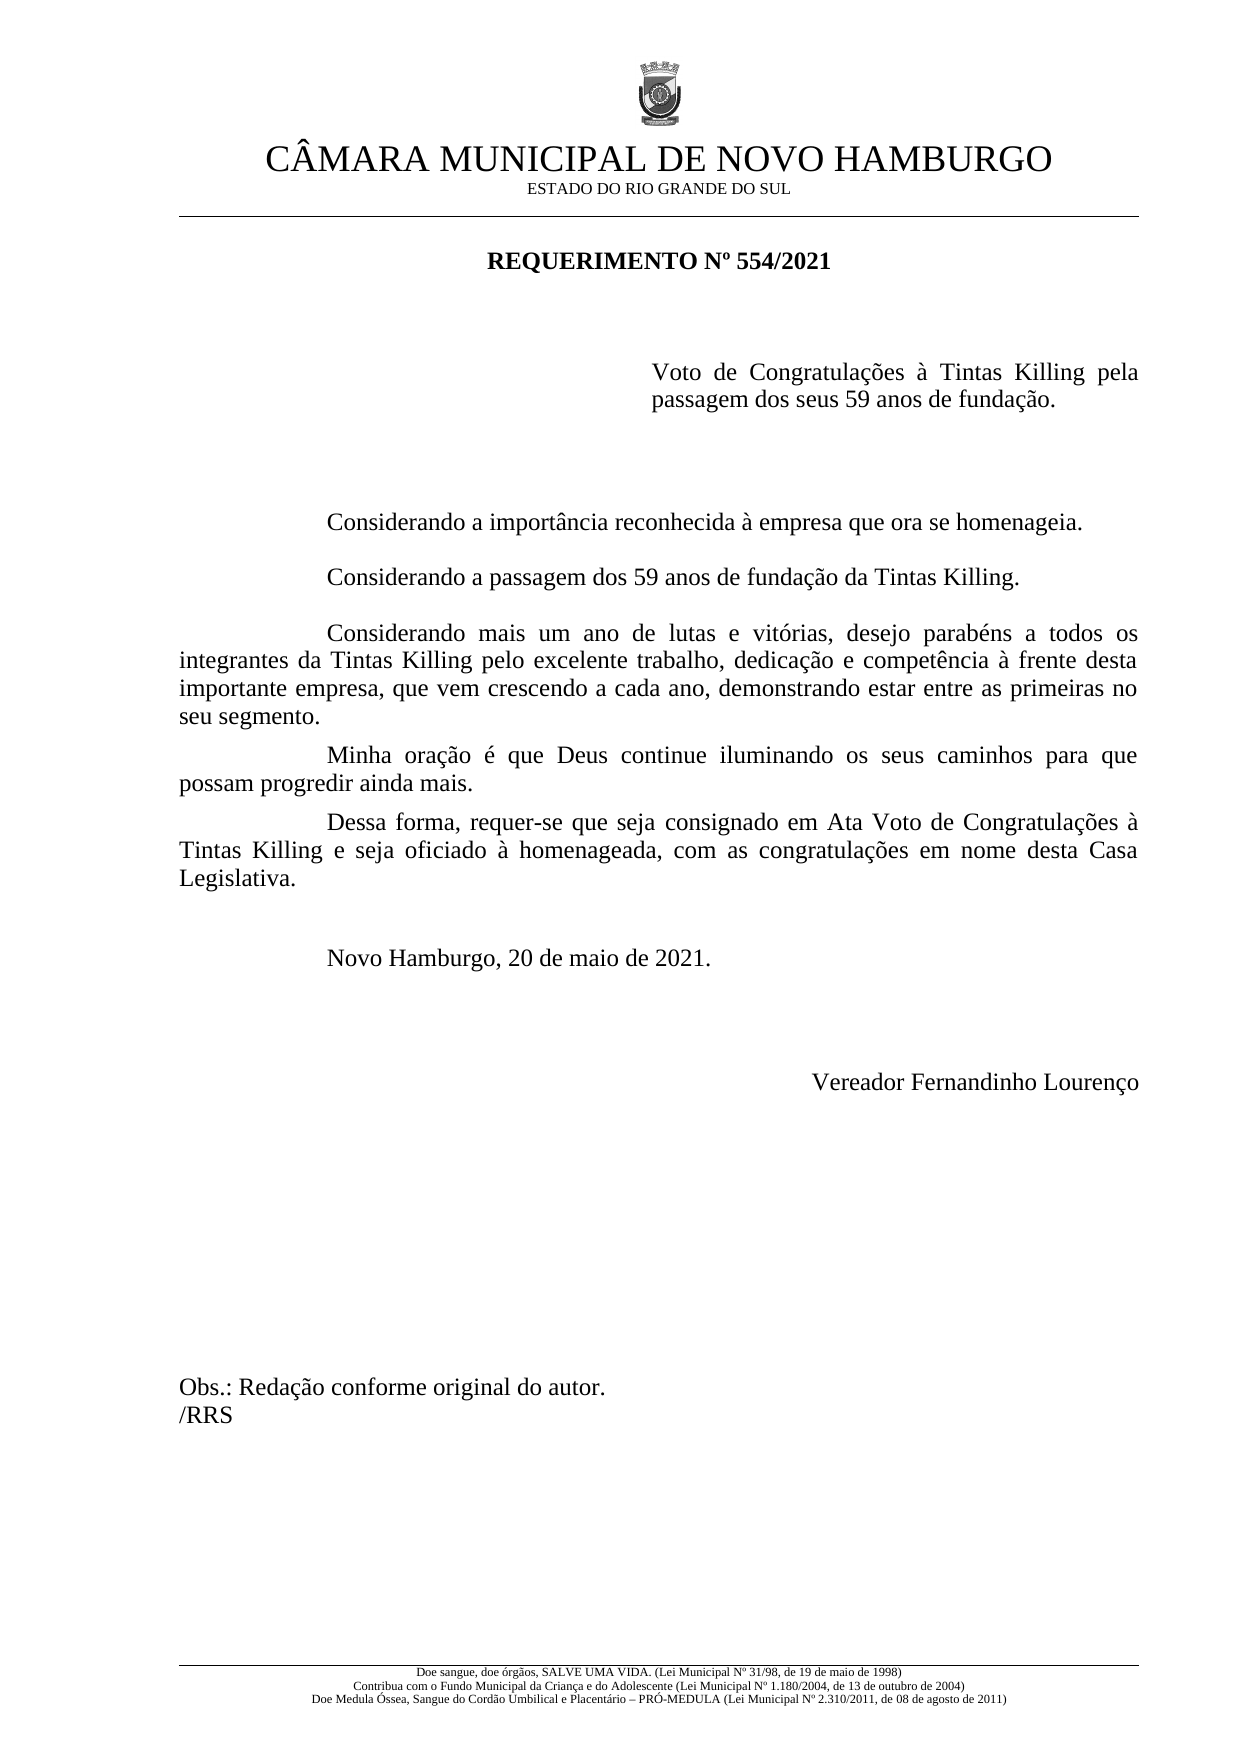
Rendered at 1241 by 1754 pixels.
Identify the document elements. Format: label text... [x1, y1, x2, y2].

text Considerando mais um ano de lutas e vitórias, desejo parabéns a todos os integrantes da Tintas Killing pelo excelente trabalho, dedicação e competência à frente desta importante empresa, que vem crescendo a cada ano, demonstrando estar entre as primeiras no seu segmento. [179, 619, 1139, 729]
text Obs.: Redação conforme original do autor. [179, 1373, 1139, 1401]
text Novo Hamburgo, 20 de maio de 2021. [179, 944, 1139, 972]
text Vereador Fernandinho Lourenço [179, 1068, 1139, 1096]
text Minha oração é que Deus continue iluminando os seus caminhos para que possam progredir ainda mais. [179, 741, 1139, 797]
text /RRS [179, 1401, 1139, 1429]
text Considerando a passagem dos 59 anos de fundação da Tintas Killing. [179, 563, 1139, 591]
text Considerando a importância reconhecida à empresa que ora se homenageia. [179, 508, 1139, 536]
text Dessa forma, requer-se que seja consignado em Ata Voto de Congratulações à Tintas Killing e seja oficiado à homenageada, com as congratulações em nome desta Casa Legislativa. [179, 808, 1139, 892]
text Voto de Congratulações à Tintas Killing pela passagem dos seus 59 anos de fundação. [651, 358, 1139, 413]
text REQUERIMENTO Nº 554/2021 [179, 247, 1139, 274]
